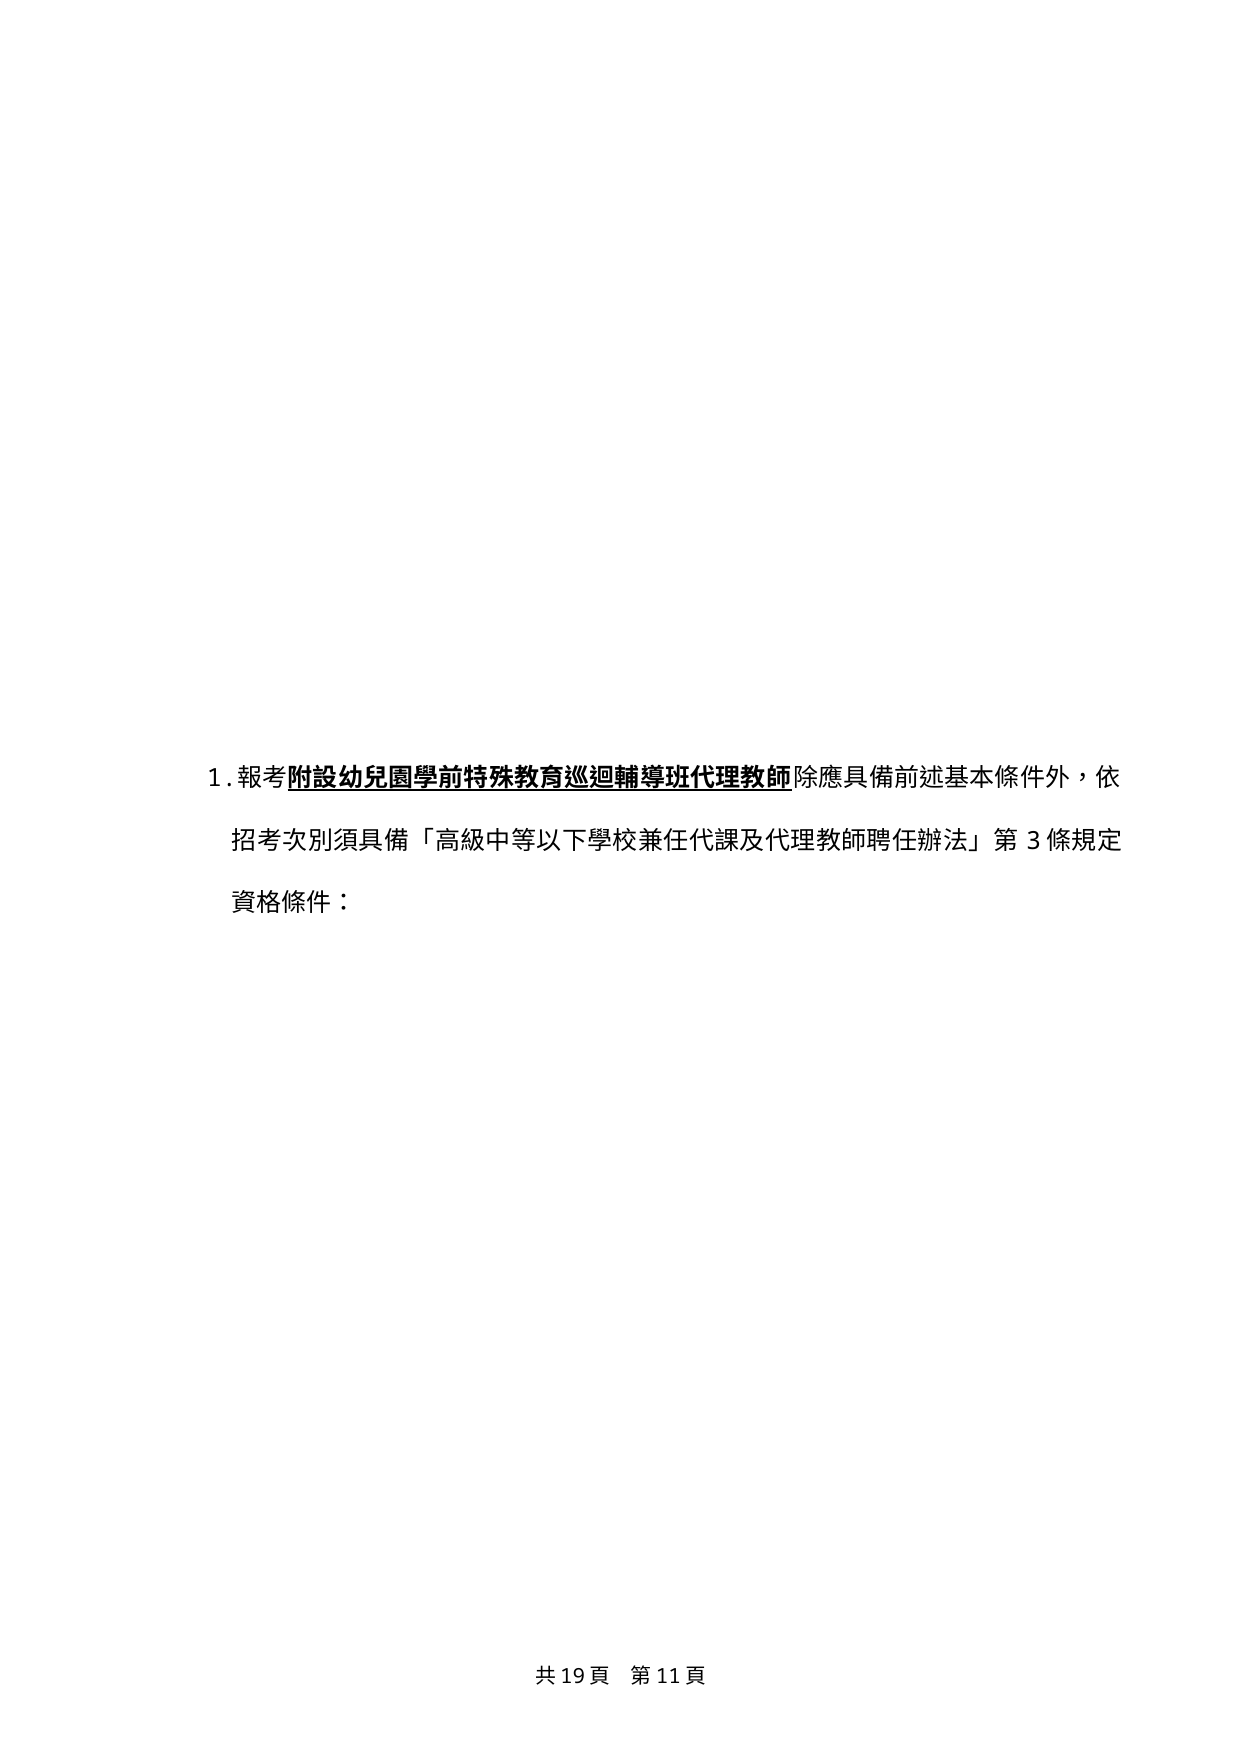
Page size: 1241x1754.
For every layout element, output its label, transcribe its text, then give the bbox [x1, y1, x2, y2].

text 1.報考附設幼兒園學前特殊教育巡迴輔導班代理教師除應具備前述基本條件外，依招考次別須具備「高級中等以下學校兼任代課及代理教師聘任辦法」第3條規定資格條件： [207, 734, 1122, 922]
